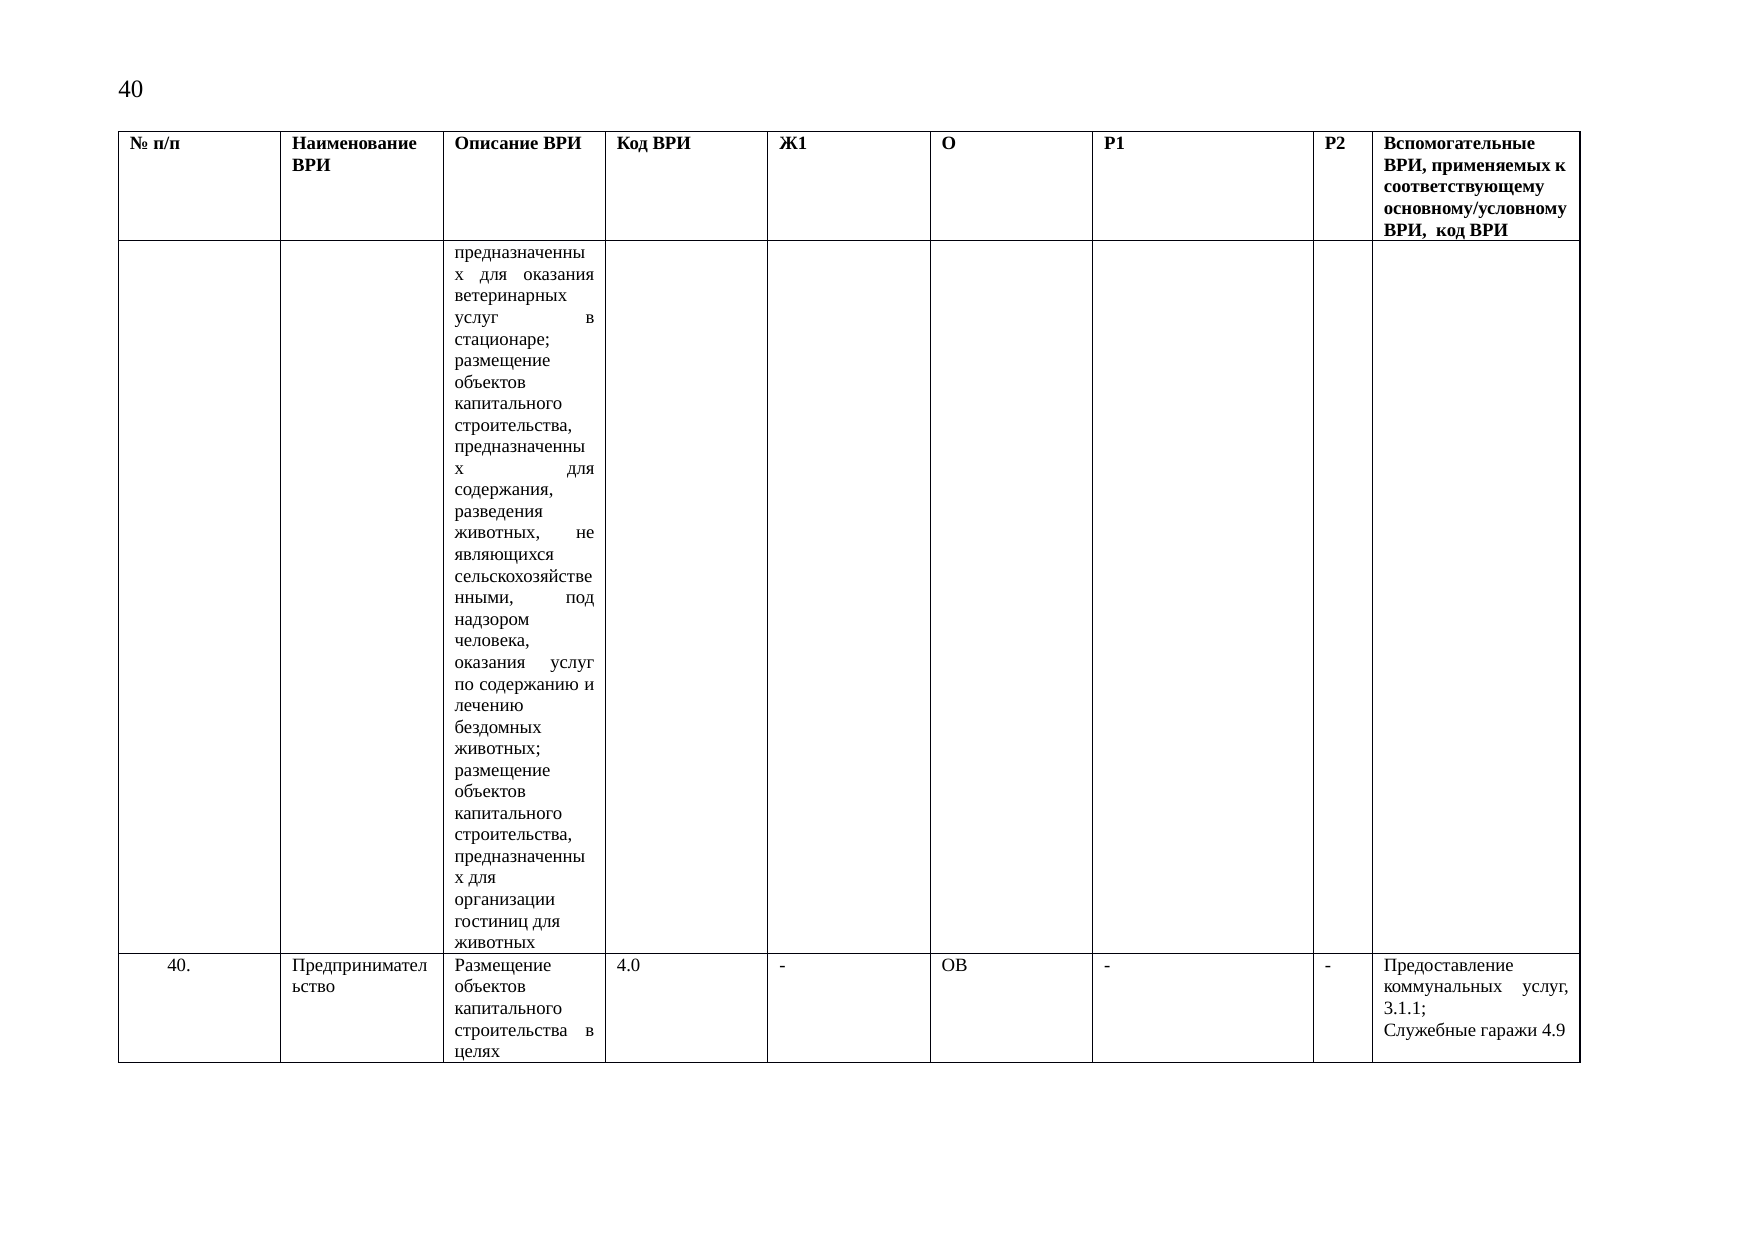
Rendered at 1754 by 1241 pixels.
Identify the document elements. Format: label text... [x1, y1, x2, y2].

table_cell [931, 241, 1092, 953]
table_header № п/п [119, 132, 280, 240]
table_cell 4.0 [606, 954, 767, 1062]
table_header Р2 [1314, 132, 1372, 240]
table_cell - [768, 954, 930, 1062]
table_header Описание ВРИ [444, 132, 605, 240]
table_cell - [1093, 954, 1313, 1062]
table_cell Предоставление коммунальных услуг, 3.1.1; Служебные гаражи 4.9 [1373, 954, 1579, 1062]
table_cell - [1314, 954, 1372, 1062]
table_cell [281, 241, 443, 953]
table_cell - [768, 241, 930, 953]
table_cell [119, 241, 280, 953]
table_cell - [1314, 241, 1372, 953]
table_cell [1373, 241, 1579, 953]
table_header Ж1 [768, 132, 930, 240]
table_cell ОВ [931, 954, 1092, 1062]
table_cell Предпринимательство [281, 954, 443, 1062]
table_cell [606, 241, 767, 953]
table_header O [931, 132, 1092, 240]
table_header Наименование ВРИ [281, 132, 443, 240]
table_cell предназначенных для оказания ветеринарных услуг в стационаре; размещение объектов капитального строительства, предназначенных для содержания, разведения животных, не являющихся сельскохозяйственными, под надзором человека, оказания услуг по содержанию и лечению бездомных животных; размещение объектов капитального строительства, предназначенных для организации гостиниц для животных [444, 241, 605, 953]
table_header Вспомогательные ВРИ, применяемых к соответствующему основному/условному ВРИ, код ВРИ [1373, 132, 1579, 240]
table_cell - [1093, 241, 1313, 953]
table_cell Размещение объектов капитального строительства в целях [444, 954, 605, 1062]
table_header Код ВРИ [606, 132, 767, 240]
table_header Р1 [1093, 132, 1313, 240]
table_cell [119, 954, 280, 1062]
